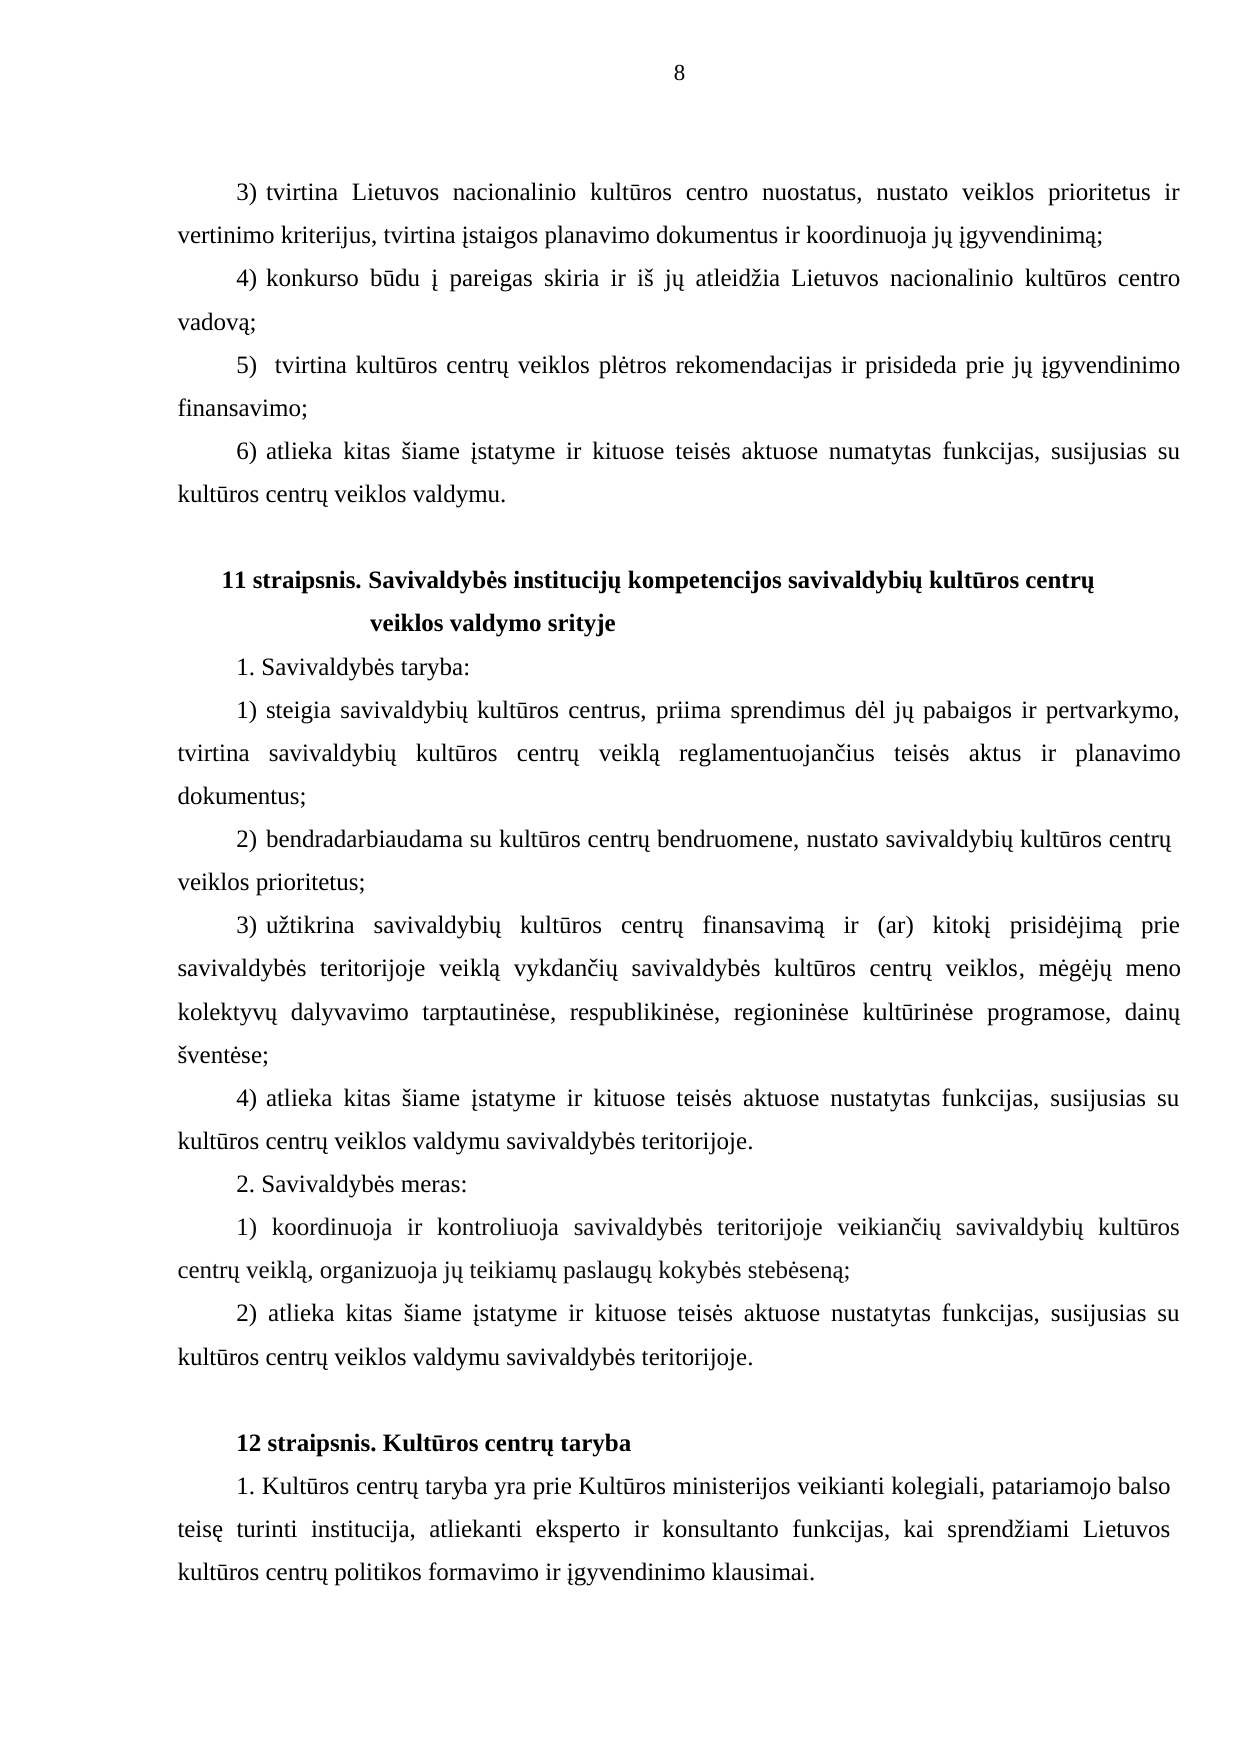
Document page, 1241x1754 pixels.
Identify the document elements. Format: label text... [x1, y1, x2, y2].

text 1. Kultūros centrų taryba yra prie Kultūros ministerijos veikianti kolegiali, patariamojo balso teisę turinti institucija, atliekanti eksperto ir konsultanto funkcijas, kai sprendžiami Lietuvos kultūros centrų politikos formavimo ir įgyvendinimo klausimai. [177, 1471, 1172, 1586]
text 12 straipsnis. Kultūros centrų taryba [177, 1428, 1181, 1457]
text 5) tvirtina kultūros centrų veiklos plėtros rekomendacijas ir prisideda prie jų įgyvendinimo finansavimo; [177, 350, 1181, 422]
text 1) koordinuoja ir kontroliuoja savivaldybės teritorijoje veikiančių savivaldybių kultūros centrų veiklą, organizuoja jų teikiamų paslaugų kokybės stebėseną; [177, 1212, 1181, 1284]
text 2) bendradarbiaudama su kultūros centrų bendruomene, nustato savivaldybių kultūros centrų veiklos prioritetus; [177, 824, 1172, 896]
text veiklos valdymo srityje [354, 608, 1172, 637]
text 3) tvirtina Lietuvos nacionalinio kultūros centro nuostatus, nustato veiklos prioritetus ir vertinimo kriterijus, tvirtina įstaigos planavimo dokumentus ir koordinuoja jų įgyvendinimą; [177, 177, 1181, 249]
text 11 straipsnis. Savivaldybės institucijų kompetencijos savivaldybių kultūros centrų [221, 565, 1172, 594]
text 3) užtikrina savivaldybių kultūros centrų finansavimą ir (ar) kitokį prisidėjimą prie savivaldybės teritorijoje veiklą vykdančių savivaldybės kultūros centrų veiklos, mėgėjų meno kolektyvų dalyvavimo tarptautinėse, respublikinėse, regioninėse kultūrinėse programose, dainų šventėse; [177, 910, 1181, 1068]
text 4) konkurso būdu į pareigas skiria ir iš jų atleidžia Lietuvos nacionalinio kultūros centro vadovą; [177, 263, 1181, 335]
text 2. Savivaldybės meras: [236, 1169, 1181, 1198]
text 4) atlieka kitas šiame įstatyme ir kituose teisės aktuose nustatytas funkcijas, susijusias su kultūros centrų veiklos valdymu savivaldybės teritorijoje. [177, 1083, 1181, 1155]
text 1. Savivaldybės taryba: [177, 652, 1172, 680]
text 6) atlieka kitas šiame įstatyme ir kituose teisės aktuose numatytas funkcijas, susijusias su kultūros centrų veiklos valdymu. [177, 436, 1181, 508]
text 1) steigia savivaldybių kultūros centrus, priima sprendimus dėl jų pabaigos ir pertvarkymo, tvirtina savivaldybių kultūros centrų veiklą reglamentuojančius teisės aktus ir planavimo dokumentus; [177, 695, 1181, 810]
text 2) atlieka kitas šiame įstatyme ir kituose teisės aktuose nustatytas funkcijas, susijusias su kultūros centrų veiklos valdymu savivaldybės teritorijoje. [177, 1298, 1181, 1370]
